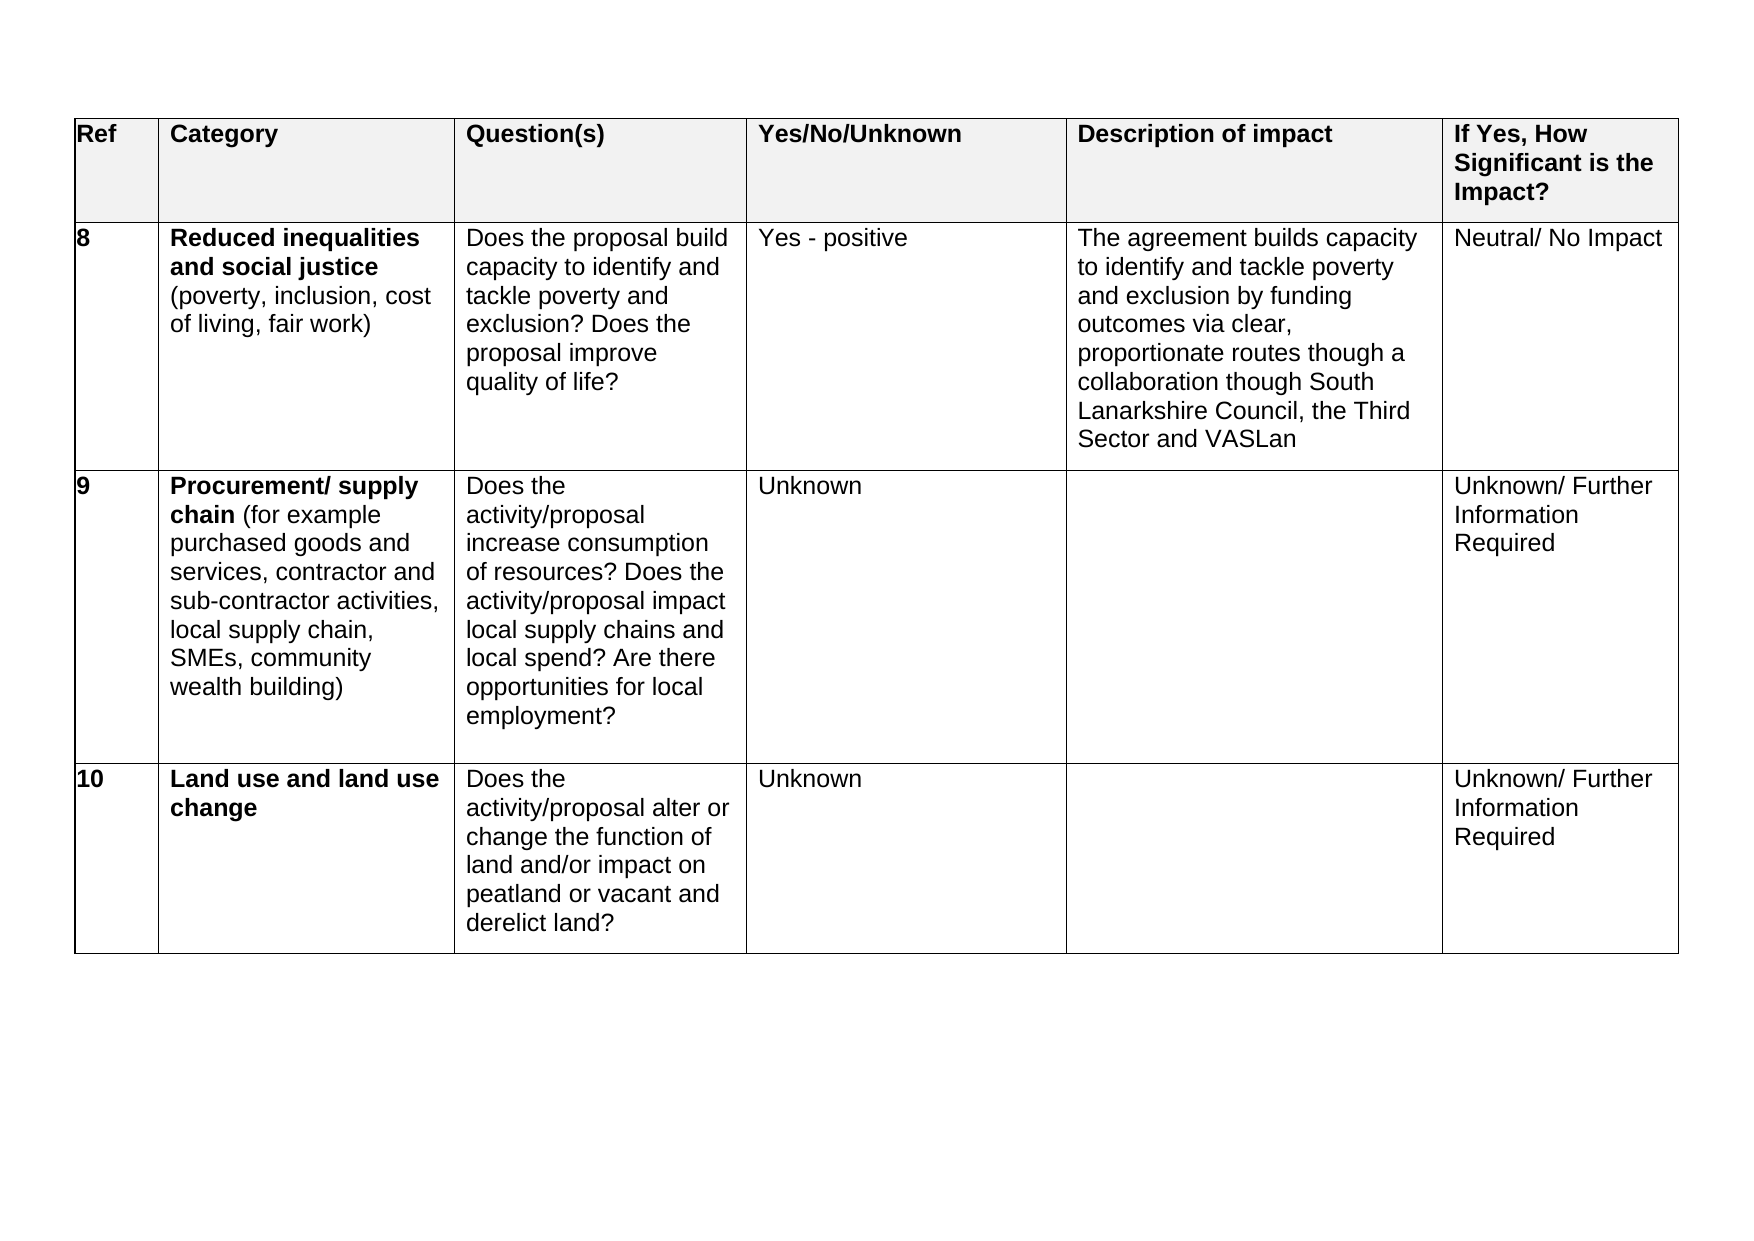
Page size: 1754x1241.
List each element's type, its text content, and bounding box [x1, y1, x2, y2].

table_cell Land use and land use change [159, 764, 454, 953]
table_header Ref [76, 119, 158, 222]
table_header If Yes, How Significant is the Impact? [1443, 119, 1678, 222]
table_header Question(s) [455, 119, 746, 222]
table_cell 8 [76, 223, 158, 470]
table_cell Procurement/ supply chain (for example purchased goods and services, contractor and sub-contractor activities, local supply chain, SMEs, community wealth building) [159, 471, 454, 763]
table_cell Does the proposal build capacity to identify and tackle poverty and exclusion? Does the proposal improve quality of life? [455, 223, 746, 470]
table_cell 9 [76, 471, 158, 763]
table_header Category [159, 119, 454, 222]
table_cell 10 [76, 764, 158, 953]
table_header Yes/No/Unknown [747, 119, 1066, 222]
table_cell Reduced inequalities and social justice (poverty, inclusion, cost of living, fair work) [159, 223, 454, 470]
table_cell The agreement builds capacity to identify and tackle poverty and exclusion by funding outcomes via clear, proportionate routes though a collaboration though South Lanarkshire Council, the Third Sector and VASLan [1067, 223, 1442, 470]
table_cell Unknown [747, 764, 1066, 953]
table_cell Unknown [747, 471, 1066, 763]
table_cell [1067, 764, 1442, 953]
table_cell Neutral/ No Impact [1443, 223, 1678, 470]
table_cell [1067, 471, 1442, 763]
table_cell Yes - positive [747, 223, 1066, 470]
table_cell Unknown/ Further Information Required [1443, 471, 1678, 763]
table_header Description of impact [1067, 119, 1442, 222]
table_cell Unknown/ Further Information Required [1443, 764, 1678, 953]
table_cell Does the activity/proposal increase consumption of resources? Does the activity/proposal impact local supply chains and local spend? Are there opportunities for local employment? [455, 471, 746, 763]
table_cell Does the activity/proposal alter or change the function of land and/or impact on peatland or vacant and derelict land? [455, 764, 746, 953]
